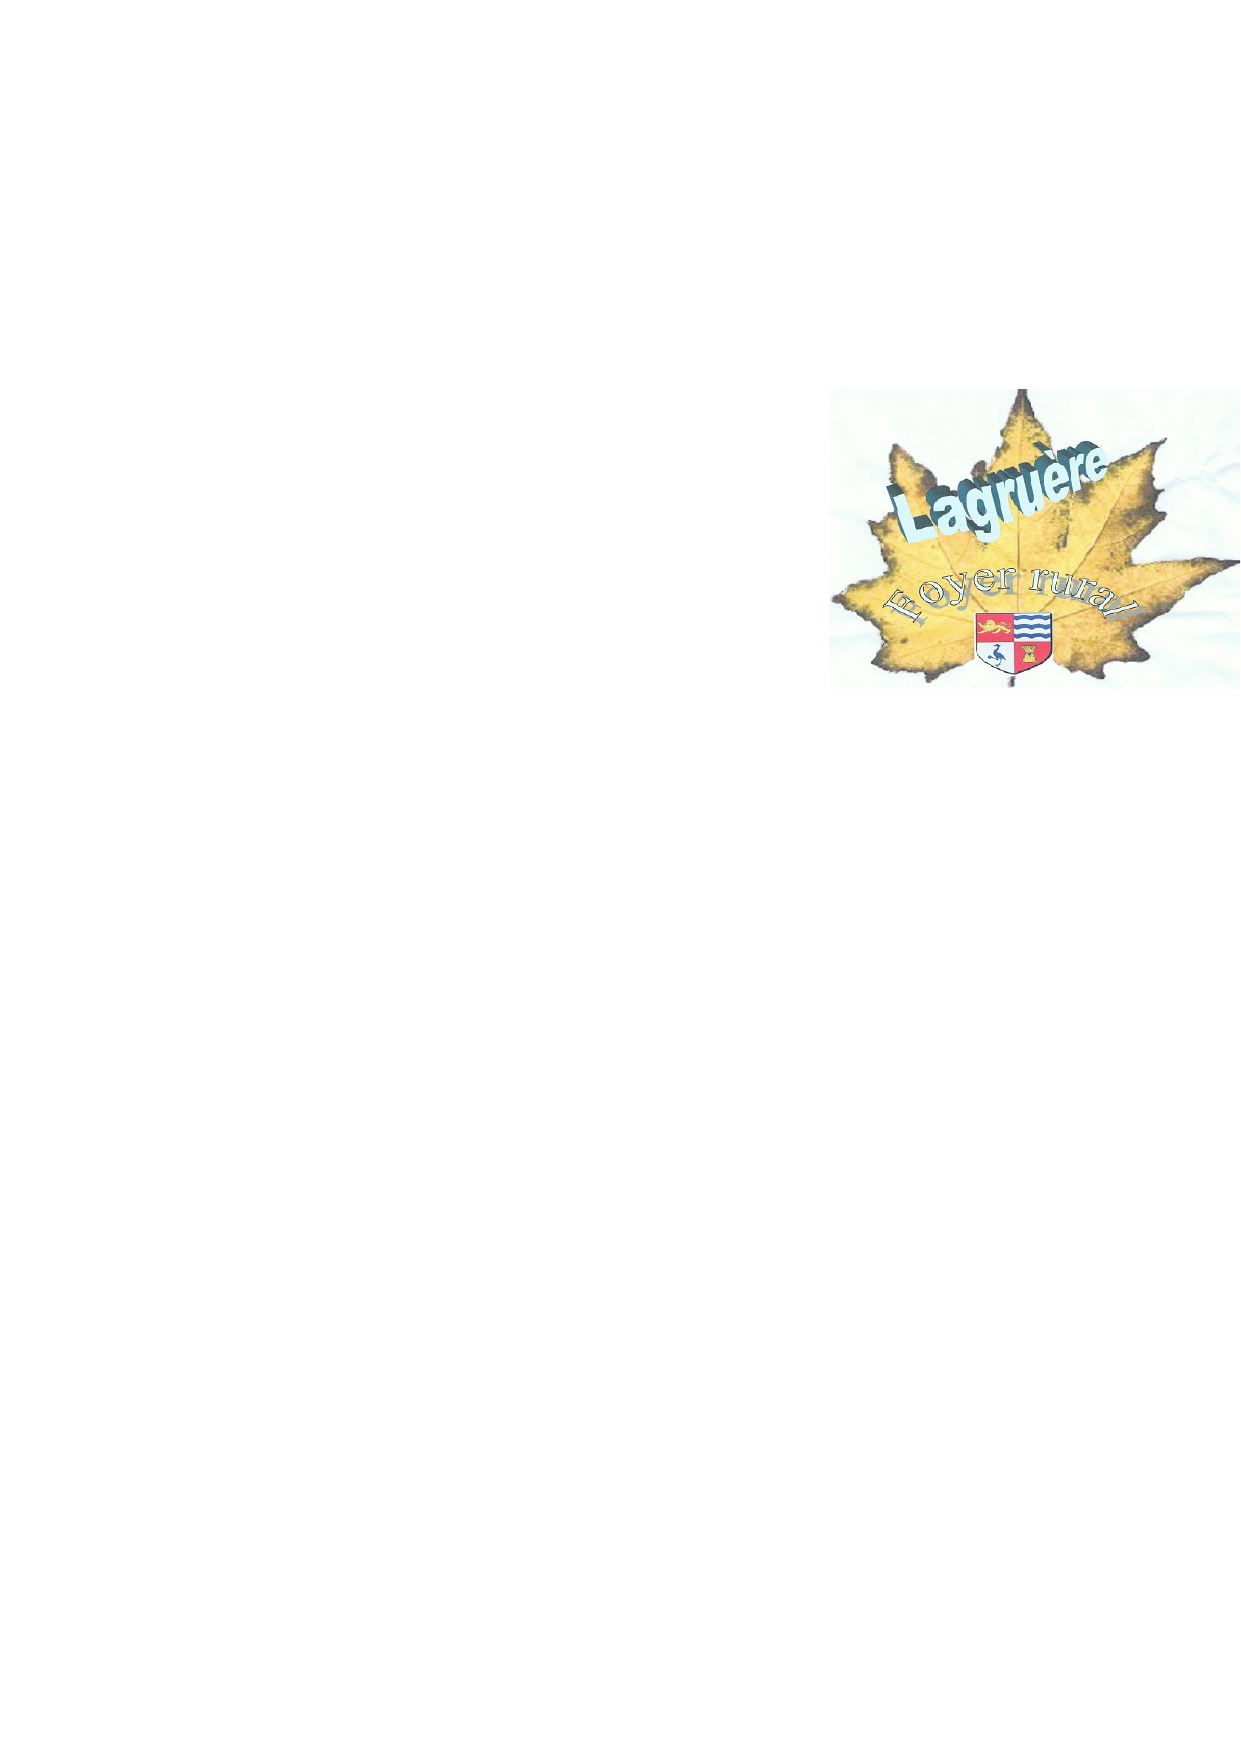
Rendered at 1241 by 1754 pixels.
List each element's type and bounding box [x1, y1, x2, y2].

picture [829, 389, 1241, 689]
